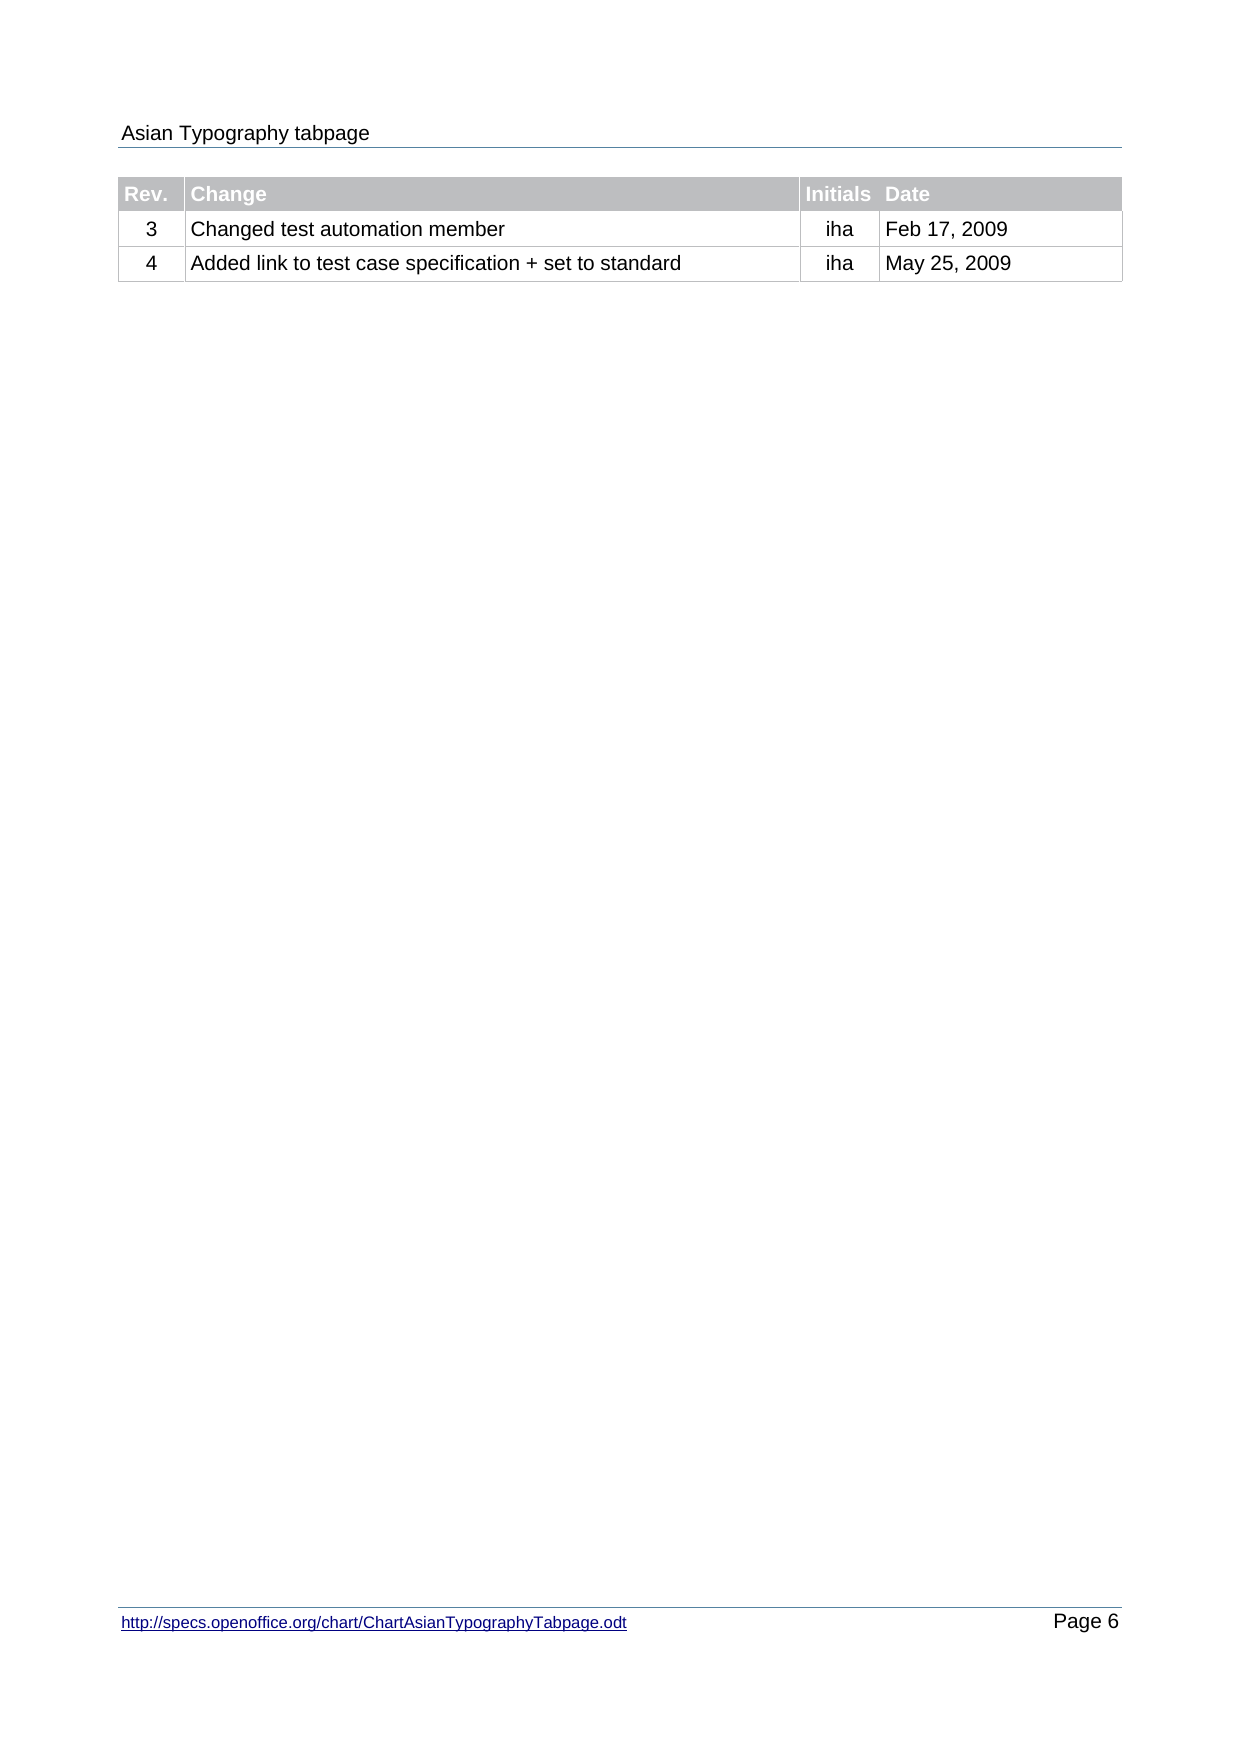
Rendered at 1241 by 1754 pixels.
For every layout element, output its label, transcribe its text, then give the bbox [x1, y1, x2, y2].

table_cell iha [801, 211, 879, 246]
table_cell 3 [119, 211, 184, 246]
table_cell Added link to test case specification + set to standard [186, 247, 799, 281]
table_cell May 25, 2009 [880, 247, 1122, 281]
table_header Rev. [118, 177, 184, 211]
table_cell Feb 17, 2009 [880, 211, 1122, 246]
table_header Initials [800, 177, 879, 211]
table_header Date [879, 177, 1122, 211]
table_cell Changed test automation member [186, 211, 799, 246]
table_cell iha [801, 247, 879, 281]
table_header Change [185, 177, 799, 211]
table_cell 4 [119, 247, 184, 281]
